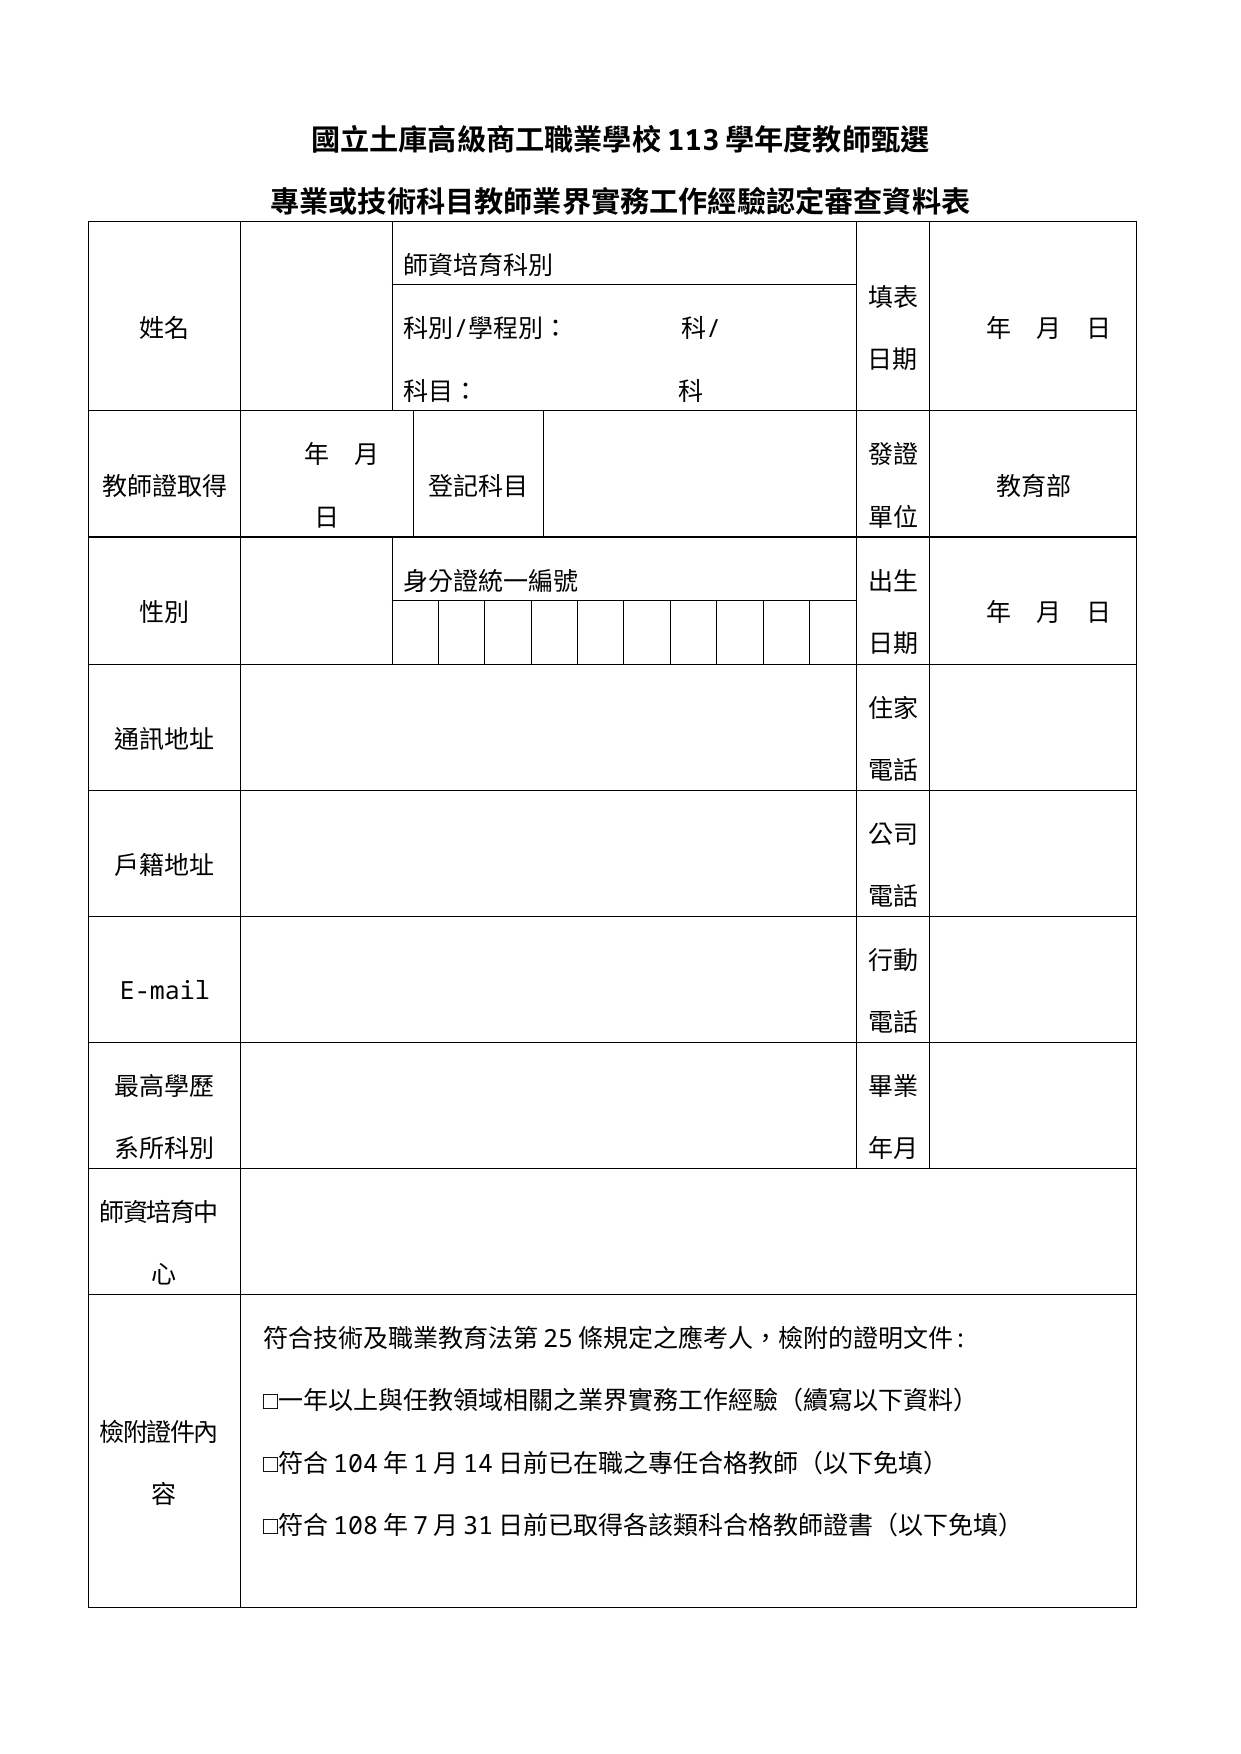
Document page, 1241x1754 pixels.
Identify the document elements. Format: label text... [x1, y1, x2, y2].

table_header 姓名 [89, 222, 240, 410]
table_header 填表日期 [857, 222, 929, 410]
table_cell 年 月 日 [930, 538, 1136, 663]
text 國立土庫高級商工職業學校113學年度教師甄選 [89, 96, 1152, 158]
table_cell [810, 601, 856, 663]
table_cell 年 月 日 [241, 411, 413, 536]
table_cell 戶籍地址 [89, 791, 240, 916]
table_cell 住家電話 [857, 665, 929, 789]
table_cell [241, 665, 856, 789]
table_cell [241, 1169, 1136, 1294]
table_cell [241, 1295, 1136, 1607]
table_cell [439, 601, 484, 663]
table_cell 發證單位 [857, 411, 929, 536]
table_cell [930, 791, 1136, 916]
table_cell 教育部 [930, 411, 1136, 536]
table_cell [393, 601, 438, 663]
table_header 年 月 日 [930, 222, 1136, 410]
table_cell [532, 601, 577, 663]
table_cell [241, 538, 392, 663]
table_cell [764, 601, 809, 663]
table_cell [241, 1043, 856, 1168]
table_cell [717, 601, 763, 663]
table_cell 公司電話 [857, 791, 929, 916]
table_cell [485, 601, 531, 663]
table_header 師資培育科別 [393, 222, 856, 284]
table_cell [930, 665, 1136, 789]
table_cell 行動電話 [857, 917, 929, 1042]
table_cell 性別 [89, 538, 240, 663]
table_cell [671, 601, 716, 663]
table_cell 最高學歷 系所科別 [89, 1043, 240, 1168]
table_cell 通訊地址 [89, 665, 240, 789]
table_header 符合技術及職業教育法第25條規定之應考人，檢附的證明文件: □一年以上與任教領域相關之業界實務工作經驗（續寫以下資料） □符合104年1月14日前已在職之專任合格教師（以下免填） □符合108年7月31日前已取得各該類科合格教師證書（以下免填） [252, 1295, 1037, 1545]
table_cell 登記科目 [414, 411, 543, 536]
table_cell [624, 601, 670, 663]
table_cell 教師證取得 [89, 411, 240, 536]
table_cell 出生日期 [857, 538, 929, 663]
table_cell [241, 917, 856, 1042]
table_header [241, 222, 392, 410]
text 專業或技術科目教師業界實務工作經驗認定審查資料表 [89, 158, 1152, 221]
table_cell E-mail [89, 917, 240, 1042]
table_cell [578, 601, 623, 663]
table_cell 畢業年月 [857, 1043, 929, 1168]
table_cell [544, 411, 856, 536]
table_cell 身分證統一編號 [393, 538, 856, 600]
table_cell [241, 791, 856, 916]
table_cell 師資培育中心 [89, 1169, 240, 1294]
table_cell [930, 917, 1136, 1042]
table_cell [930, 1043, 1136, 1168]
table_cell 科別/學程別： 科/ 科目： 科 [393, 285, 856, 410]
table_cell 檢附證件內容 [89, 1295, 240, 1607]
